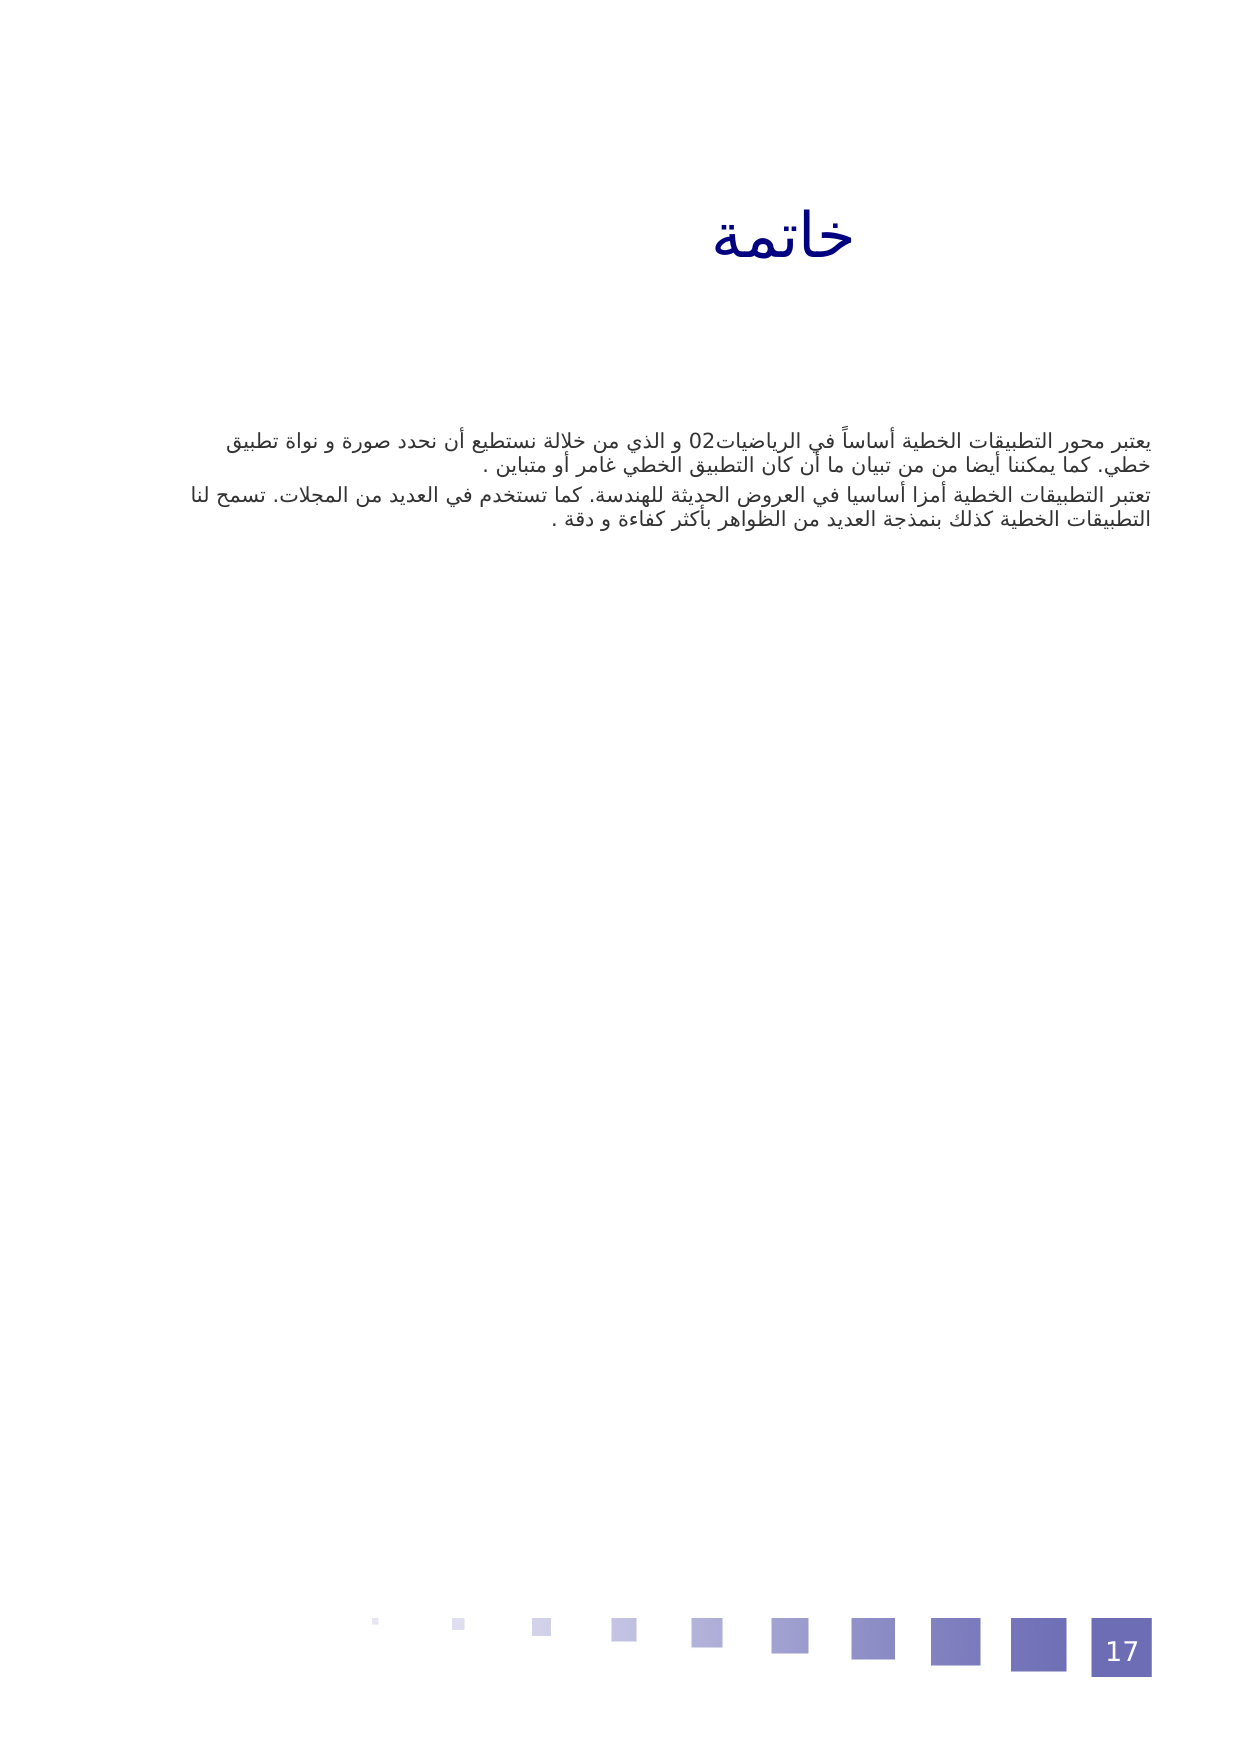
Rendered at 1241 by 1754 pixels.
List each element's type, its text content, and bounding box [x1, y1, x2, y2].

title خاتمة [213, 199, 856, 272]
text تعتبر التطبيقات الخطية أمزا أساسيا في العروض الحديثة للهندسة. كما تستخدم في العديد من المجلات. تسمح لنا التطبيقات الخطية كذلك بنمذجة العديد من الظواهر بأكثر كفاءة و دقة . [177, 483, 1152, 532]
picture [177, 1618, 1152, 1677]
text يعتبر محور التطبيقات الخطية أساساً في الرياضيات02 و الذي من خلالة نستطيع أن نحدد صورة و نواة تطبيق خطي. كما يمكننا أيضا من من تبيان ما أن كان التطبيق الخطي غامر أو متباين . [177, 429, 1152, 477]
